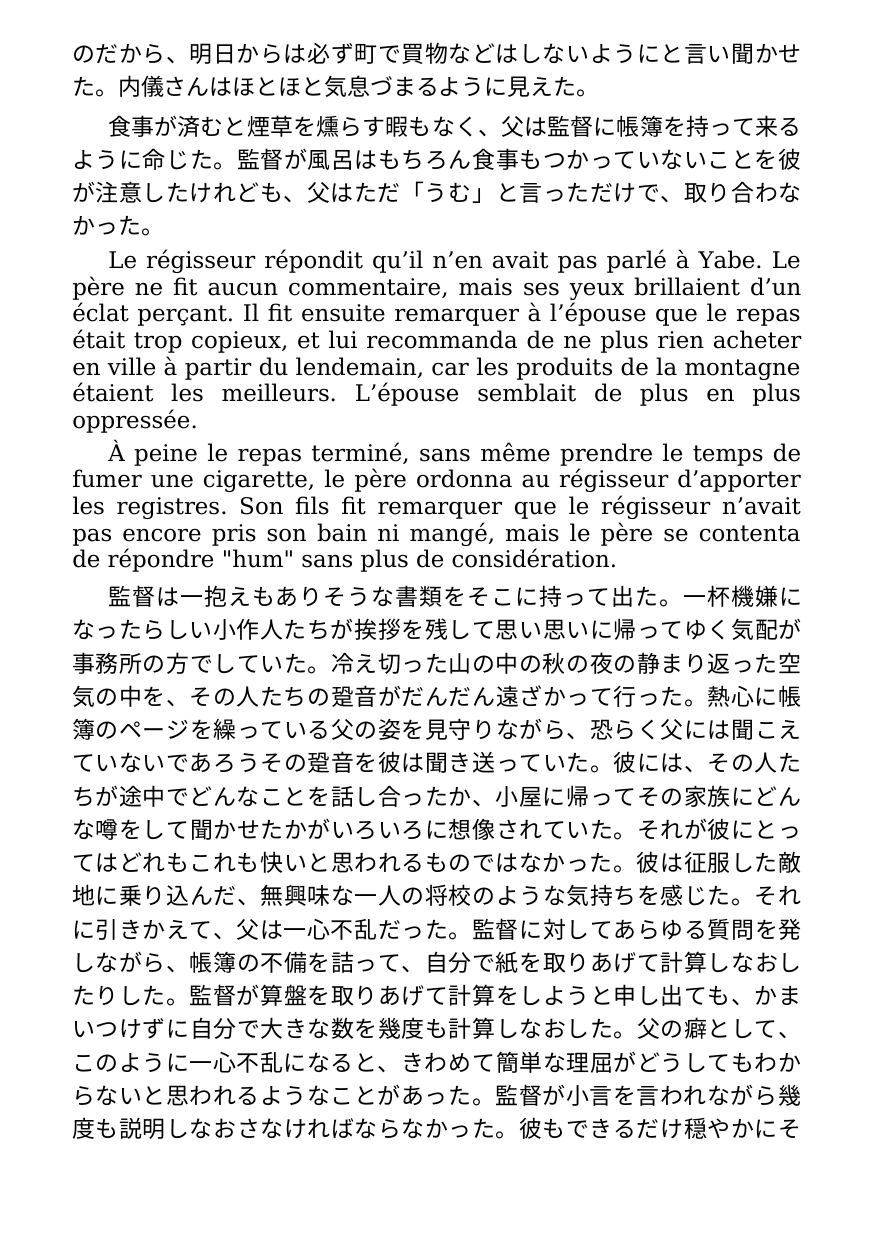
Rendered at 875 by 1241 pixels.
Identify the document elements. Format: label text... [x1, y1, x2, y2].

text 監督は一抱えもありそうな書類をそこに持って出た。一杯機嫌になったらしい小作人たちが挨拶を残して思い思いに帰ってゆく気配が事務所の方でしていた。冷え切った山の中の秋の夜の静まり返った空気の中を、その人たちの跫音がだんだん遠ざかって行った。熱心に帳簿のページを繰っている父の姿を見守りながら、恐らく父には聞こえていないであろうその跫音を彼は聞き送っていた。彼には、その人たちが途中でどんなことを話し合ったか、小屋に帰ってその家族にどんな噂をして聞かせたかがいろいろに想像されていた。それが彼にとってはどれもこれも快いと思われるものではなかった。彼は征服した敵地に乗り込んだ、無興味な一人の将校のような気持ちを感じた。それに引きかえて、父は一心不乱だった。監督に対してあらゆる質問を発しながら、帳簿の不備を詰って、自分で紙を取りあげて計算しなおしたりした。監督が算盤を取りあげて計算をしようと申し出ても、かまいつけずに自分で大きな数を幾度も計算しなおした。父の癖として、このように一心不乱になると、きわめて簡単な理屈がどうしてもわからないと思われるようなことがあった。監督が小言を言われながら幾度も説明しなおさなければならなかった。彼もできるだけ穏やかにそ [72, 579, 802, 1144]
text Le régisseur répondit qu’il n’en avait pas parlé à Yabe. Le père ne fit aucun commentaire, mais ses yeux brillaient d’un éclat perçant. Il fit ensuite remarquer à l’épouse que le repas était trop copieux, et lui recommanda de ne plus rien acheter en ville à partir du lendemain, car les produits de la montagne étaient les meilleurs. L’épouse semblait de plus en plus oppressée. [72, 247, 802, 434]
text À peine le repas terminé, sans même prendre le temps de fumer une cigarette, le père ordonna au régisseur d’apporter les registres. Son fils fit remarquer que le régisseur n’avait pas encore pris son bain ni mangé, mais le père se contenta de répondre "hum" sans plus de considération. [72, 440, 802, 573]
text 食事が済むと煙草を燻らす暇もなく、父は監督に帳簿を持って来るように命じた。監督が風呂はもちろん食事もつかっていないことを彼が注意したけれども、父はただ「うむ」と言っただけで、取り合わなかった。 [72, 108, 802, 241]
text のだから、明日からは必ず町で買物などはしないようにと言い聞かせた。内儀さんはほとほと気息づまるように見えた。 [72, 36, 802, 102]
